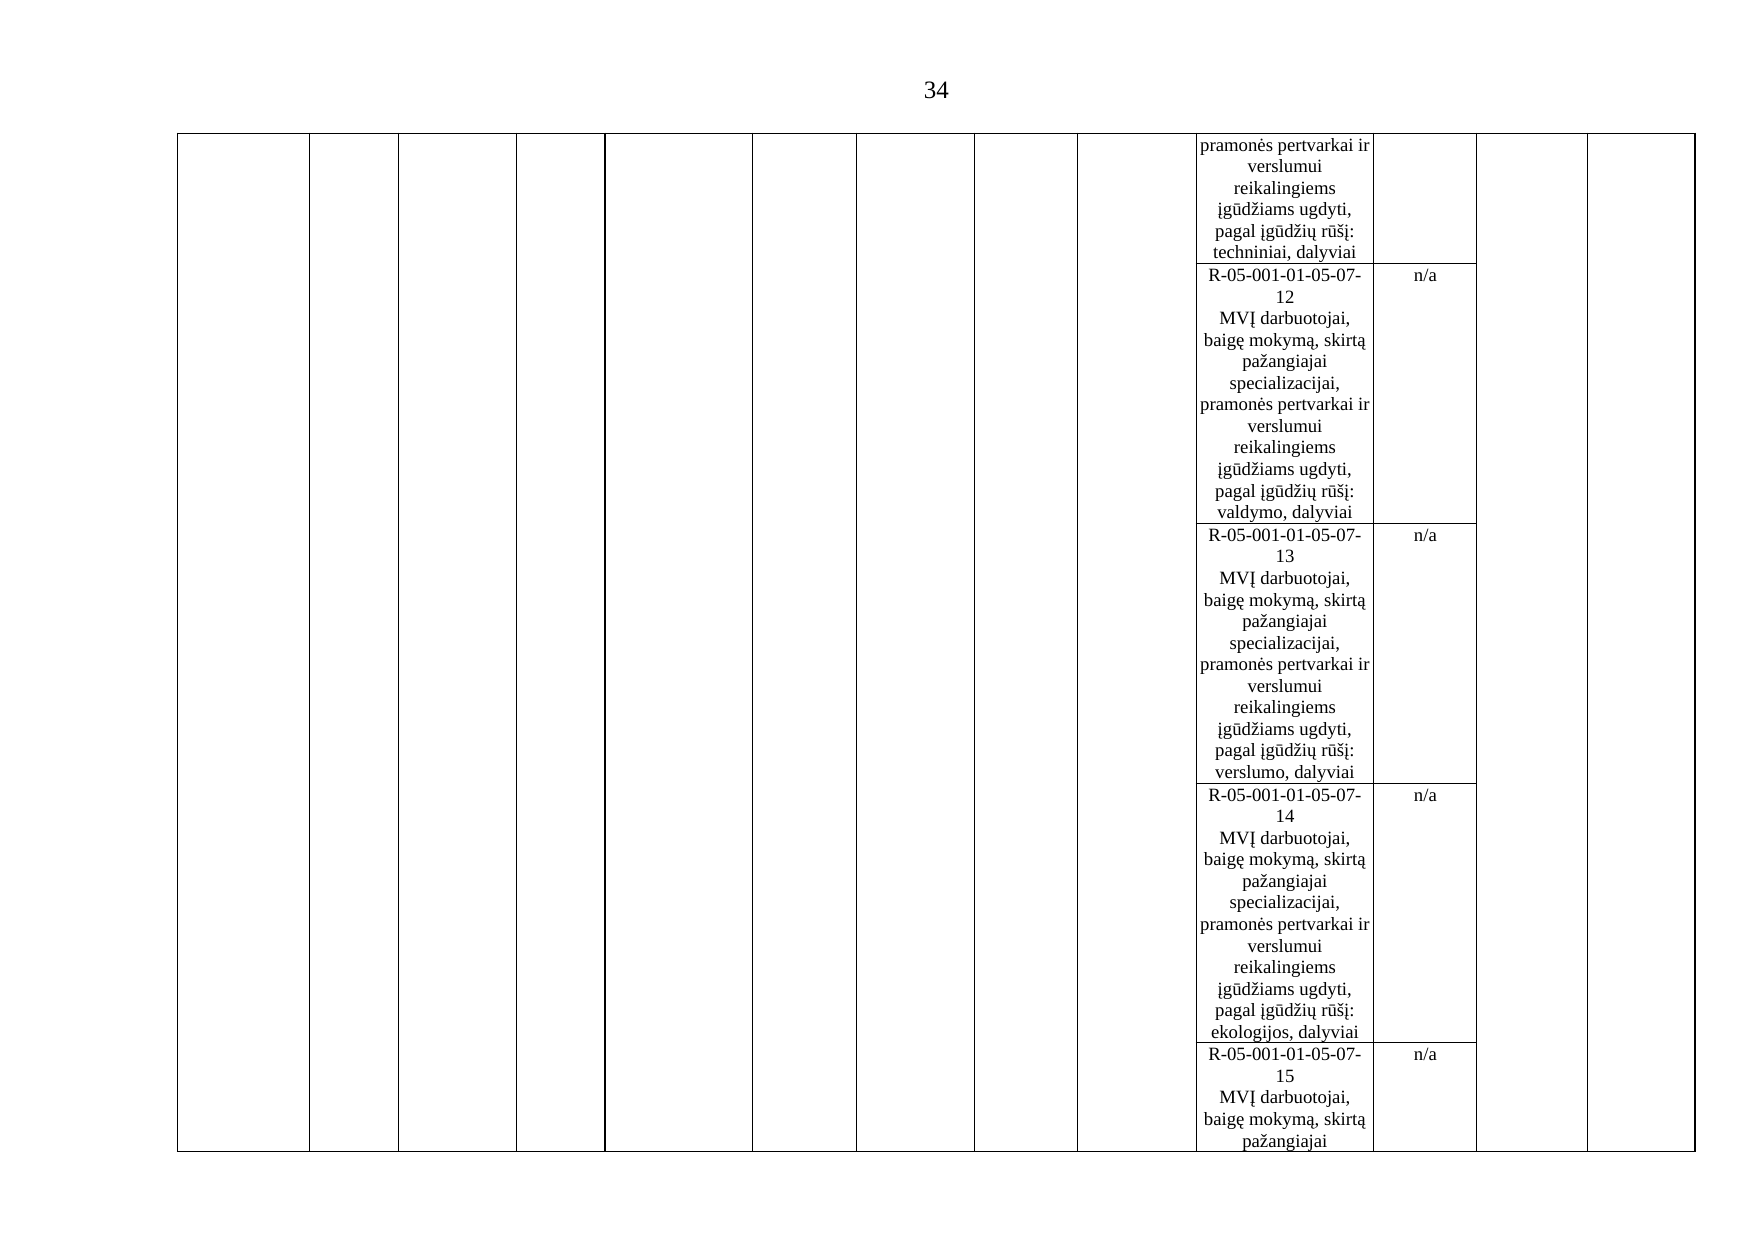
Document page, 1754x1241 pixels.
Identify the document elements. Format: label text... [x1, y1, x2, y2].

table_cell n/a [1374, 264, 1476, 523]
table_cell [1477, 134, 1587, 1151]
table_cell [399, 134, 516, 1151]
table_cell [1374, 134, 1476, 263]
table_cell R-05-001-01-05-07-13 MVĮ darbuotojai, baigę mokymą, skirtą pažangiajai specializacijai, pramonės pertvarkai ir verslumui reikalingiems įgūdžiams ugdyti, pagal įgūdžių rūšį: verslumo, dalyviai [1197, 524, 1373, 782]
table_cell [606, 134, 752, 1151]
table_cell [1078, 134, 1196, 1151]
table_cell [753, 134, 856, 1151]
table_cell [975, 134, 1077, 1151]
table_cell [178, 134, 309, 1151]
table_cell R-05-001-01-05-07-14 MVĮ darbuotojai, baigę mokymą, skirtą pažangiajai specializacijai, pramonės pertvarkai ir verslumui reikalingiems įgūdžiams ugdyti, pagal įgūdžių rūšį: ekologijos, dalyviai [1197, 784, 1373, 1042]
table_cell n/a [1374, 524, 1476, 782]
table_cell n/a [1374, 784, 1476, 1042]
table_cell [1588, 134, 1694, 1151]
table_cell pramonės pertvarkai ir verslumui reikalingiems įgūdžiams ugdyti, pagal įgūdžių rūšį: techniniai, dalyviai [1197, 134, 1373, 263]
table_cell R-05-001-01-05-07-15 MVĮ darbuotojai, baigę mokymą, skirtą pažangiajai [1197, 1043, 1373, 1151]
table_cell [517, 134, 604, 1151]
table_cell [857, 134, 974, 1151]
table_cell n/a [1374, 1043, 1476, 1151]
table_cell [310, 134, 398, 1151]
table_cell R-05-001-01-05-07-12 MVĮ darbuotojai, baigę mokymą, skirtą pažangiajai specializacijai, pramonės pertvarkai ir verslumui reikalingiems įgūdžiams ugdyti, pagal įgūdžių rūšį: valdymo, dalyviai [1197, 264, 1373, 523]
